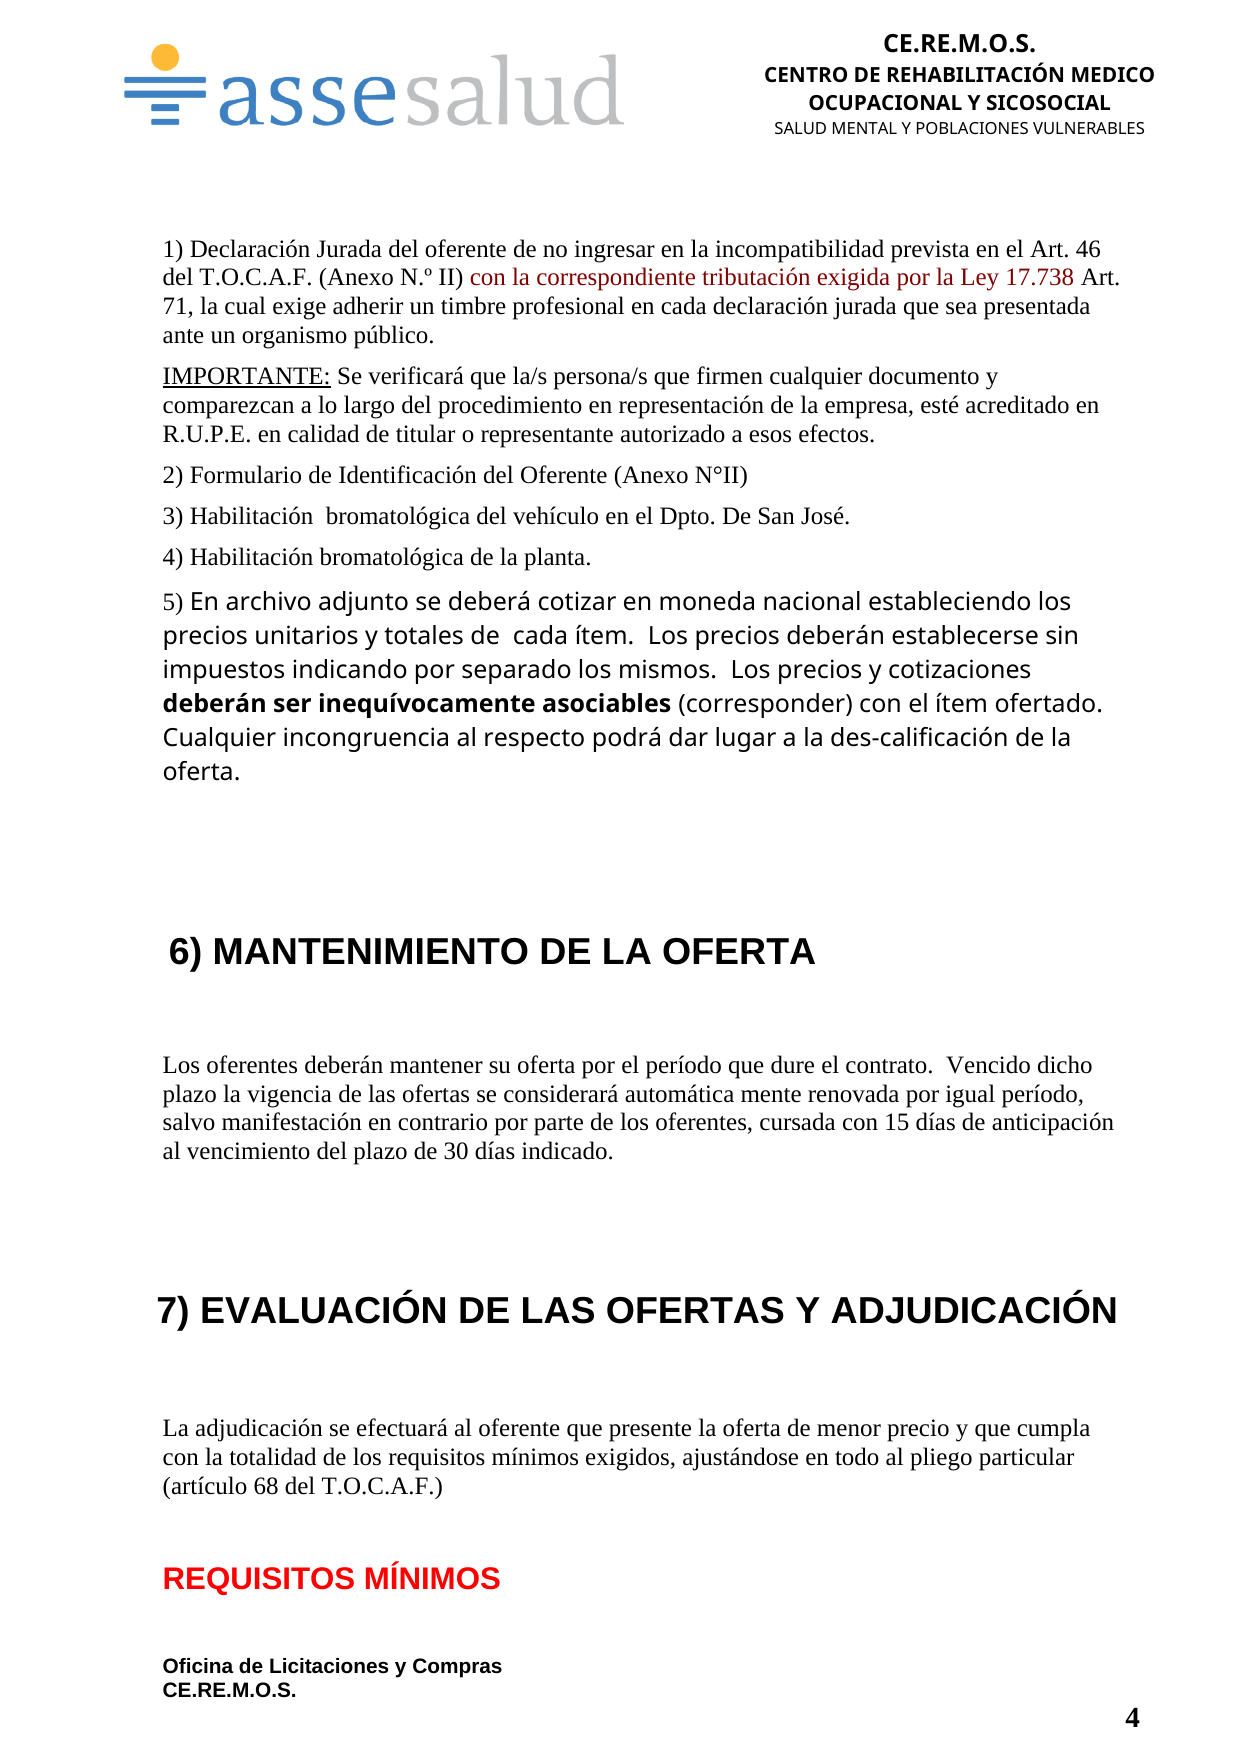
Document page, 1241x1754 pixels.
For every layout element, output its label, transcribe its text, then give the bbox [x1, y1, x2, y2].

text 6) MANTENIMIENTO DE LA OFERTA [162, 929, 1122, 973]
text 7) EVALUACIÓN DE LAS OFERTAS Y ADJUDICACIÓN [125, 1289, 1122, 1332]
picture [117, 35, 628, 145]
text 4) Habilitación bromatológica de la planta. [162, 542, 1122, 571]
text La adjudicación se efectuará al oferente que presente la oferta de menor precio y que cumpla con la totalidad de los requisitos mínimos exigidos, ajustándose en todo al pliego particular (artículo 68 del T.O.C.A.F.) [162, 1413, 1122, 1499]
text REQUISITOS MÍNIMOS [162, 1560, 1122, 1596]
text 5) En archivo adjunto se deberá cotizar en moneda nacional estableciendo los precios unitarios y totales de cada ítem. Los precios deberán establecerse sin impuestos indicando por separado los mismos. Los precios y cotizaciones deberán ser inequívocamente asociables (corresponder) con el ítem ofertado. Cualquier incongruencia al respecto podrá dar lugar a la des-calificación de la oferta. [162, 584, 1122, 788]
text Los oferentes deberán mantener su oferta por el período que dure el contrato. Vencido dicho plazo la vigencia de las ofertas se considerará automática mente renovada por igual período, salvo manifestación en contrario por parte de los oferentes, cursada con 15 días de anticipación al vencimiento del plazo de 30 días indicado. [162, 1050, 1122, 1165]
text 1) Declaración Jurada del oferente de no ingresar en la incompatibilidad prevista en el Art. 46 del T.O.C.A.F. (Anexo N.º II) con la correspondiente tributación exigida por la Ley 17.738 Art. 71, la cual exige adherir un timbre profesional en cada declaración jurada que sea presentada ante un organismo público. [162, 234, 1122, 349]
text IMPORTANTE: Se verificará que la/s persona/s que firmen cualquier documento y comparezcan a lo largo del procedimiento en representación de la empresa, esté acreditado en R.U.P.E. en calidad de titular o representante autorizado a esos efectos. [162, 361, 1122, 447]
text 3) Habilitación bromatológica del vehículo en el Dpto. De San José. [162, 501, 1122, 530]
text 2) Formulario de Identificación del Oferente (Anexo N°II) [162, 460, 1122, 489]
